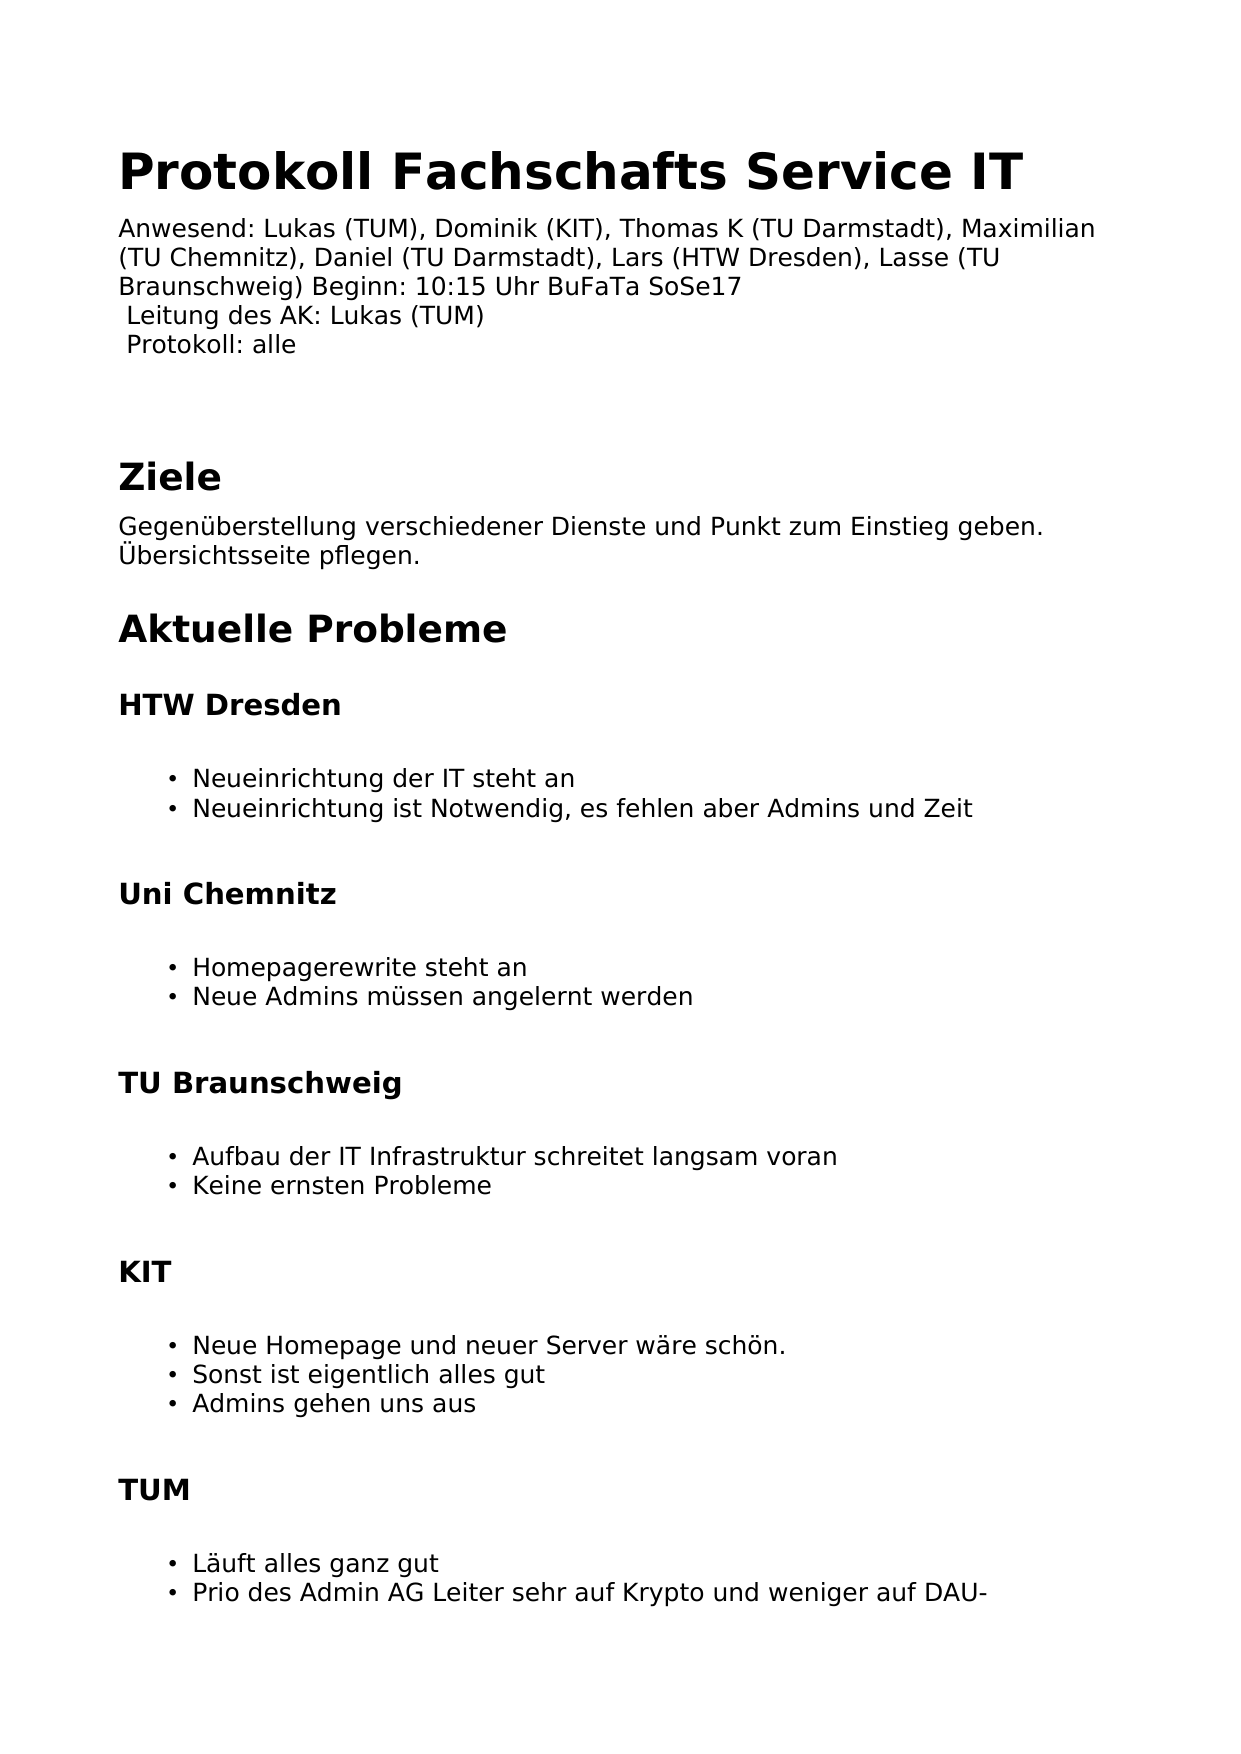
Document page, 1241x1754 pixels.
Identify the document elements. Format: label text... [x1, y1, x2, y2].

subtitle HTW Dresden [118, 689, 1122, 723]
subtitle Protokoll Fachschafts Service IT [118, 143, 1122, 201]
list Aufbau der IT Infrastruktur schreitet langsam voran [177, 1142, 1122, 1171]
subtitle Ziele [118, 456, 1122, 499]
subtitle TU Braunschweig [118, 1066, 1122, 1100]
list Sonst ist eigentlich alles gut [177, 1360, 1122, 1389]
list Admins gehen uns aus [177, 1389, 1122, 1418]
subtitle TUM [118, 1473, 1122, 1507]
text Anwesend: Lukas (TUM), Dominik (KIT), Thomas K (TU Darmstadt), Maximilian (TU Chemnitz), Daniel (TU Darmstadt), Lars (HTW Dresden), Lasse (TU Braunschweig) Beginn: 10:15 Uhr BuFaTa SoSe17 Leitung des AK: Lukas (TUM) Protokoll: alle [118, 214, 1122, 418]
subtitle KIT [118, 1255, 1122, 1289]
list Neue Homepage und neuer Server wäre schön. [177, 1331, 1122, 1360]
list Keine ernsten Probleme [177, 1171, 1122, 1200]
list Neueinrichtung ist Notwendig, es fehlen aber Admins und Zeit [177, 794, 1122, 823]
text Gegenüberstellung verschiedener Dienste und Punkt zum Einstieg geben. Übersichtsseite pflegen. [118, 512, 1122, 570]
list Neueinrichtung der IT steht an [177, 764, 1122, 794]
list Prio des Admin AG Leiter sehr auf Krypto und weniger auf DAU- [177, 1578, 1122, 1607]
list Läuft alles ganz gut [177, 1549, 1122, 1578]
subtitle Uni Chemnitz [118, 877, 1122, 911]
subtitle Aktuelle Probleme [118, 607, 1122, 651]
list Homepagerewrite steht an [177, 953, 1122, 982]
list Neue Admins müssen angelernt werden [177, 982, 1122, 1012]
